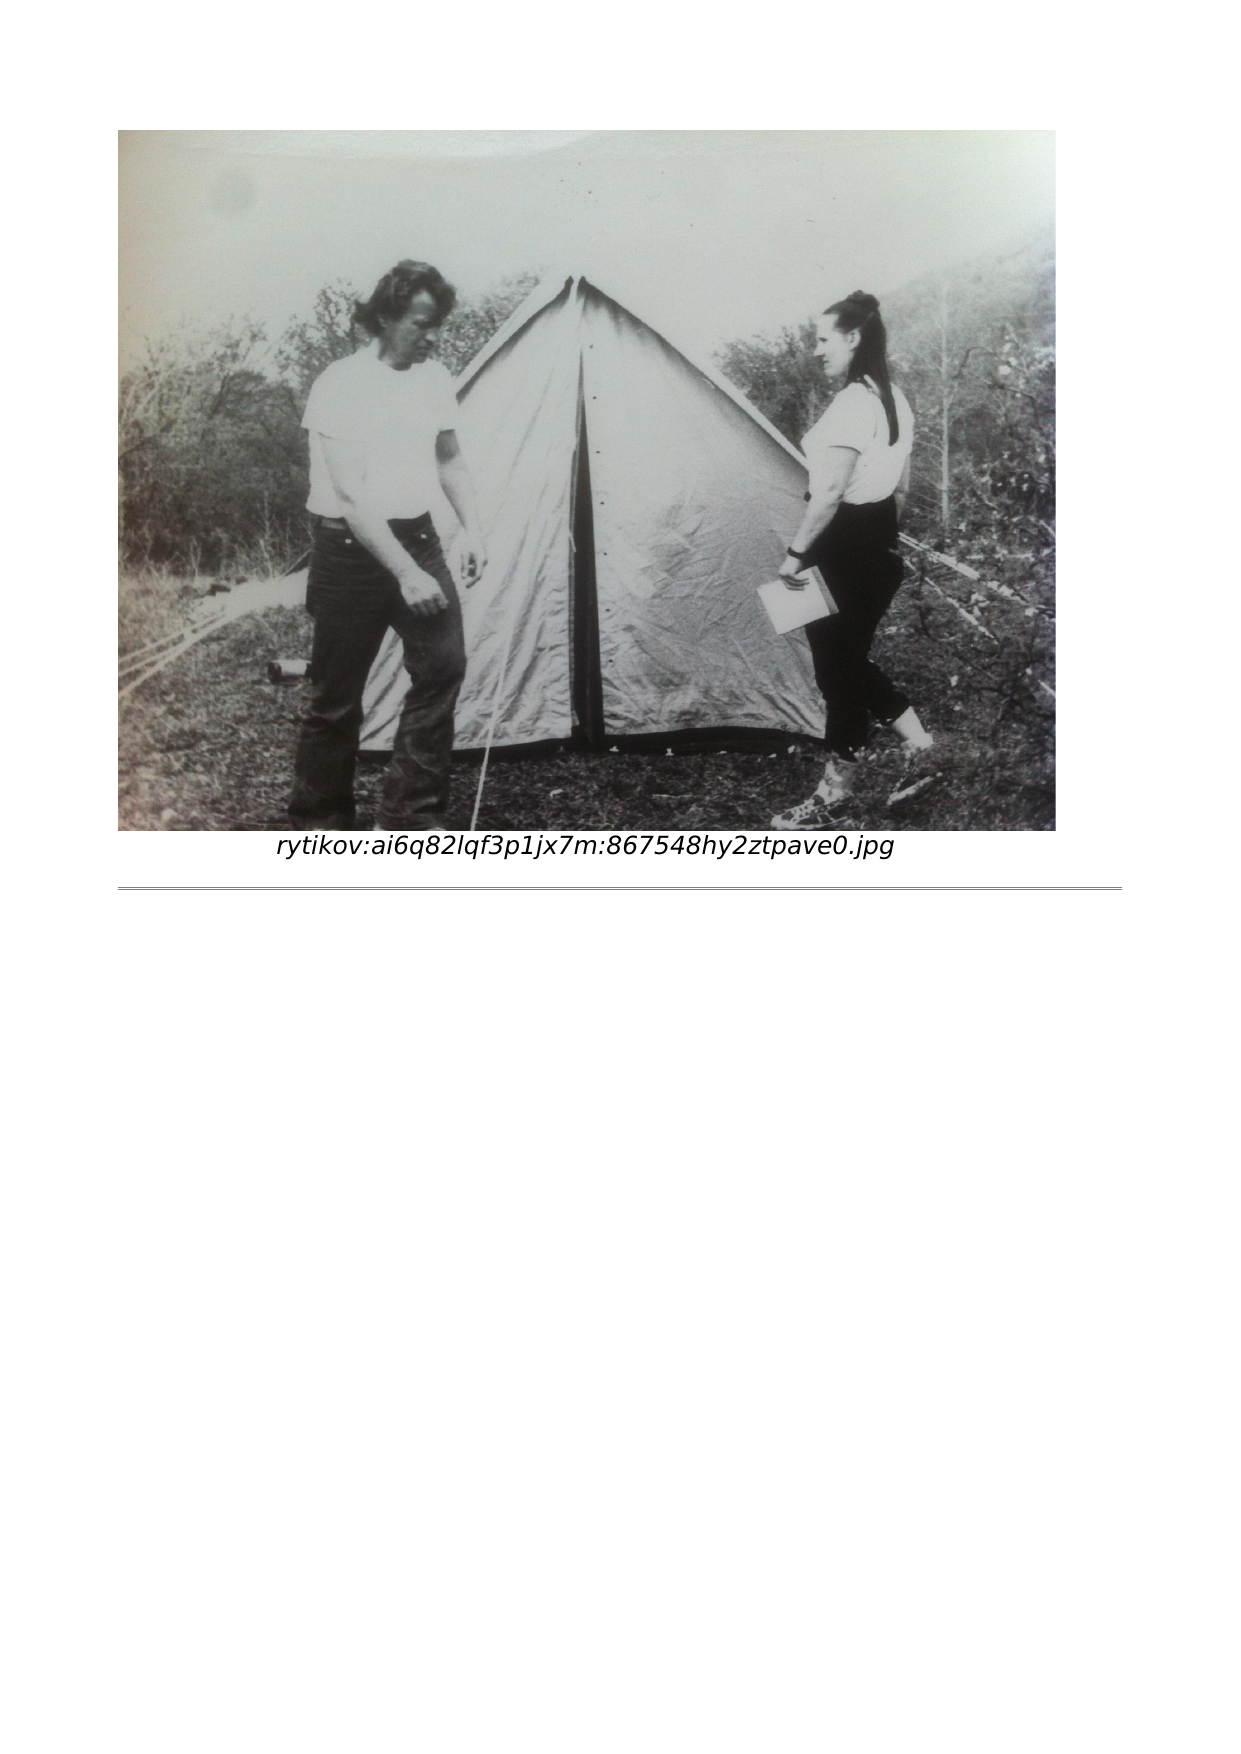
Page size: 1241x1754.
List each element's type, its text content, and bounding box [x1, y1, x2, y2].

picture [118, 130, 1056, 831]
text rytikov:ai6q82lqf3p1jx7m:867548hy2ztpave0.jpg [118, 831, 1056, 860]
